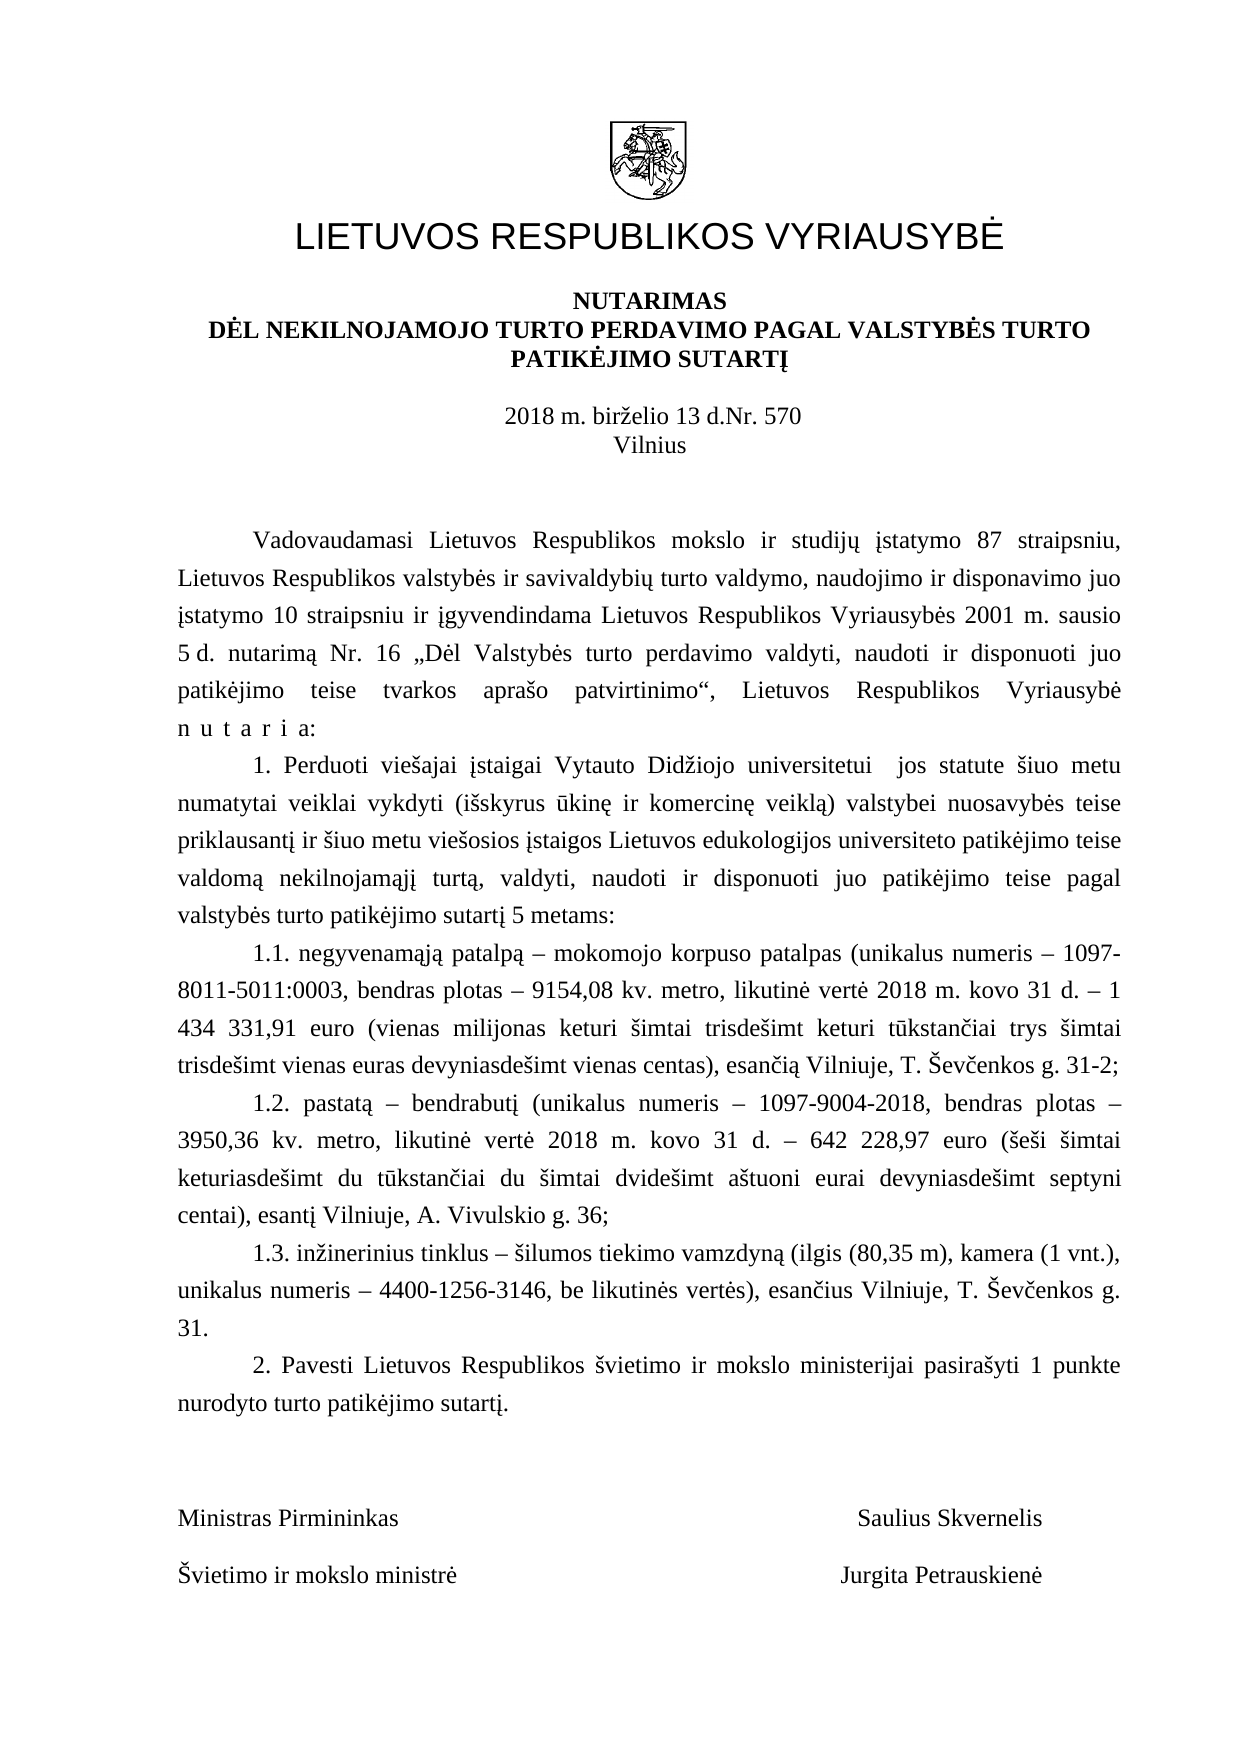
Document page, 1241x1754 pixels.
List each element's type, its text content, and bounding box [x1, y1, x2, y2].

text Vilnius [177, 430, 1122, 459]
text 1.2. pastatą – bendrabutį (unikalus numeris – 1097-9004-2018, bendras plotas – 3950,36 kv. metro, likutinė vertė 2018 m. kovo 31 d. – 642 228,97 euro (šeši šimtai keturiasdešimt du tūkstančiai du šimtai dvidešimt aštuoni eurai devyniasdešimt septyni centai), esantį Vilniuje, A. Vivulskio g. 36; [177, 1079, 1122, 1229]
text 1. Perduoti viešajai įstaigai Vytauto Didžiojo universitetui jos statute šiuo metu numatytai veiklai vykdyti (išskyrus ūkinę ir komercinę veiklą) valstybei nuosavybės teise priklausantį ir šiuo metu viešosios įstaigos Lietuvos edukologijos universiteto patikėjimo teise valdomą nekilnojamąjį turtą, valdyti, naudoti ir disponuoti juo patikėjimo teise pagal valstybės turto patikėjimo sutartį 5 metams: [177, 741, 1122, 929]
text 1.3. inžinerinius tinklus – šilumos tiekimo vamzdyną (ilgis (80,35 m), kamera (1 vnt.), unikalus numeris – 4400-1256-3146, be likutinės vertės), esančius Vilniuje, T. Ševčenkos g. 31. [177, 1229, 1122, 1341]
text Švietimo ir mokslo ministrė Jurgita Petrauskienė [177, 1560, 1122, 1589]
text nutarimas [177, 286, 1122, 315]
text DĖL NEKILNOJAMOJO TURTO PERDAVIMO PAGAL VALSTYBĖS TURTO PATIKĖJIMO SUTARTĮ [177, 315, 1122, 373]
text 2. Pavesti Lietuvos Respublikos švietimo ir mokslo ministerijai pasirašyti 1 punkte nurodyto turto patikėjimo sutartį. [177, 1341, 1122, 1416]
text Lietuvos Respublikos Vyriausybė [177, 214, 1122, 258]
text Ministras Pirmininkas Saulius Skvernelis [177, 1503, 1122, 1531]
text 2018 m. birželio 13 d.Nr. 570 [177, 401, 1122, 430]
text 1.1. negyvenamąją patalpą – mokomojo korpuso patalpas (unikalus numeris – 1097-8011-5011:0003, bendras plotas – 9154,08 kv. metro, likutinė vertė 2018 m. kovo 31 d. – 1 434 331,91 euro (vienas milijonas keturi šimtai trisdešimt keturi tūkstančiai trys šimtai trisdešimt vienas euras devyniasdešimt vienas centas), esančią Vilniuje, T. Ševčenkos g. 31-2; [177, 929, 1122, 1079]
text Vadovaudamasi Lietuvos Respublikos mokslo ir studijų įstatymo 87 straipsniu, Lietuvos Respublikos valstybės ir savivaldybių turto valdymo, naudojimo ir disponavimo juo įstatymo 10 straipsniu ir įgyvendindama Lietuvos Respublikos Vyriausybės 2001 m. sausio 5 d. nutarimą Nr. 16 „Dėl Valstybės turto perdavimo valdyti, naudoti ir disponuoti juo patikėjimo teise tvarkos aprašo patvirtinimo“, Lietuvos Respublikos Vyriausybė nutaria: [177, 516, 1122, 741]
